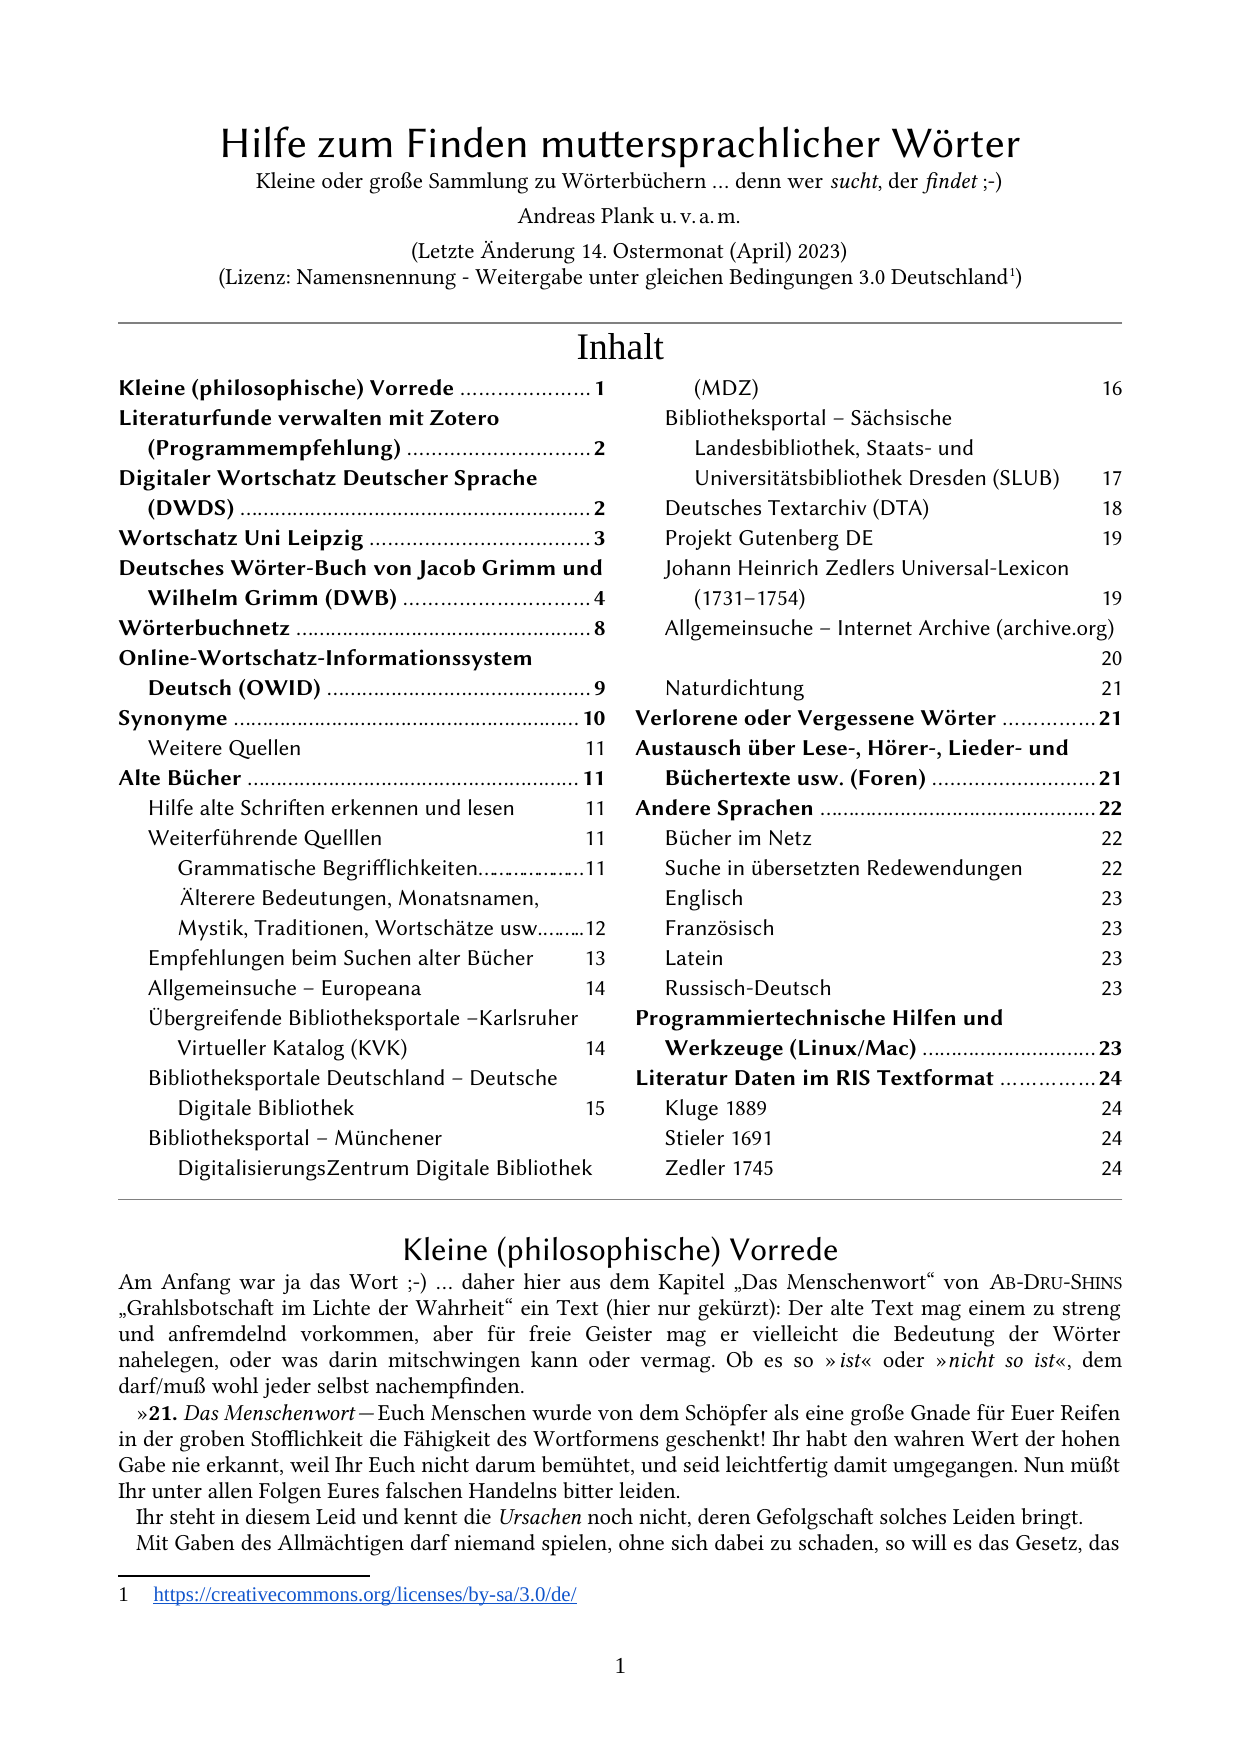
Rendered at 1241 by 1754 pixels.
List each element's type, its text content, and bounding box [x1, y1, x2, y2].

text Digitaler Wortschatz Deutscher Sprache (DWDS) 2 [118, 464, 605, 521]
text Johann Heinrich Zedlers Universal-Lexicon (1731–1754) 19 [664, 554, 1122, 611]
text Allgemeinsuche – Europeana 14 [148, 974, 605, 1001]
text Englisch 23 [664, 884, 1122, 911]
text Wortschatz Uni Leipzig 3 [118, 524, 605, 551]
text Allgemeinsuche – Internet Archive (archive.org) 20 [664, 614, 1122, 671]
text Synonyme 10 [118, 704, 605, 731]
subtitle Kleine (philosophische) Vorrede [118, 1231, 1122, 1269]
text Projekt Gutenberg DE 19 [664, 524, 1122, 551]
text Bücher im Netz 22 [664, 824, 1122, 851]
text Deutsches Wörter-Buch von Jacob Grimm und Wilhelm Grimm (DWB) 4 [118, 554, 605, 611]
text Französisch 23 [664, 914, 1122, 941]
text Russisch-Deutsch 23 [664, 974, 1122, 1001]
text (Letzte Änderung 14. Ostermonat (April) 2023) (Lizenz: Namensnennung - Weitergabe unter gleichen Bedingungen 3.0 Deutschland) [118, 238, 1122, 290]
text Ihr steht in diesem Leid und kennt die Ursachen noch nicht, deren Gefolgschaft solches Leiden bringt. [118, 1504, 1122, 1530]
text Verlorene oder Vergessene Wörter 21 [635, 704, 1122, 731]
text Mit Gaben des Allmächtigen darf niemand spielen, ohne sich dabei zu schaden, so will es das Gesetz, das [118, 1530, 1122, 1556]
text Bibliotheksportale Deutschland – Deutsche Digitale Bibliothek 15 [148, 1064, 605, 1121]
text Kleine oder große Sammlung zu Wörterbüchern … denn wer sucht, der findet ;-) [118, 168, 1122, 194]
text Programmiertechnische Hilfen und Werkzeuge (Linux/Mac) 23 [635, 1004, 1122, 1061]
text Deutsches Textarchiv (DTA) 18 [664, 494, 1122, 521]
text Am Anfang war ja das Wort ;-) … daher hier aus dem Kapitel „Das Menschenwort“ von Ab-Dru-Shins „Grahlsbotschaft im Lichte der Wahrheit“ ein Text (hier nur gekürzt): Der alte Text mag einem zu streng und anfremdelnd vorkommen, aber für freie Geister mag er vielleicht die Bedeutung der Wörter nahelegen, oder was darin mitschwingen kann oder vermag. Ob es so »ist« oder »nicht so ist«, dem darf/muß wohl jeder selbst nachempfinden. [118, 1269, 1122, 1399]
text Zedler 1745 24 [664, 1154, 1122, 1181]
text Hilfe alte Schriften erkennen und lesen 11 [148, 794, 605, 821]
text Stieler 1691 24 [664, 1124, 1122, 1151]
text Empfehlungen beim Suchen alter Bücher 13 [148, 944, 605, 971]
text (MDZ) 16 [664, 374, 1122, 401]
text Bibliotheksportal – Sächsische Landesbibliothek, Staats- und Universitätsbibliothek Dresden (SLUB) 17 [664, 404, 1122, 491]
title Hilfe zum Finden muttersprachlicher Wörter [118, 118, 1122, 168]
text Kleine (philosophische) Vorrede 1 [118, 374, 605, 401]
text »21. Das Menschenwort — Euch Menschen wurde von dem Schöpfer als eine große Gnade für Euer Reifen in der groben Stofflichkeit die Fähigkeit des Wortformens geschenkt! Ihr habt den wahren Wert der hohen Gabe nie erkannt, weil Ihr Euch nicht darum bemühtet, und seid leichtfertig damit umgegangen. Nun müßt Ihr unter allen Folgen Eures falschen Handelns bitter leiden. [118, 1399, 1122, 1504]
text Austausch über Lese-, Hörer-, Lieder- und Büchertexte usw. (Foren) 21 [635, 734, 1122, 791]
text Weiterführende Quelllen 11 [148, 824, 605, 851]
text Bibliotheksportal – Münchener DigitalisierungsZentrum Digitale Bibliothek [148, 1124, 605, 1181]
text Online-Wortschatz-Informationssystem Deutsch (OWID) 9 [118, 644, 605, 701]
text Weitere Quellen 11 [148, 734, 605, 761]
text Latein 23 [664, 944, 1122, 971]
text Andreas Plank u. v. a. m. [118, 203, 1122, 229]
text Wörterbuchnetz 8 [118, 614, 605, 641]
text https://creativecommons.org/licenses/by-sa/3.0/de/ [118, 1582, 1122, 1606]
text Literaturfunde verwalten mit Zotero (Programmempfehlung) 2 [118, 404, 605, 461]
text Literatur Daten im RIS Textformat 24 [635, 1064, 1122, 1091]
text Grammatische Begrifflichkeiten 11 [177, 854, 605, 881]
text Suche in übersetzten Redewendungen 22 [664, 854, 1122, 881]
text Inhalt [118, 325, 1122, 368]
text Andere Sprachen 22 [635, 794, 1122, 821]
text Naturdichtung 21 [664, 674, 1122, 701]
text Kluge 1889 24 [664, 1094, 1122, 1121]
text Übergreifende Bibliotheksportale –Karlsruher Virtueller Katalog (KVK) 14 [148, 1004, 605, 1061]
text Älterere Bedeutungen, Monatsnamen, Mystik, Traditionen, Wortschätze usw. 12 [177, 884, 605, 941]
text Alte Bücher 11 [118, 764, 605, 791]
